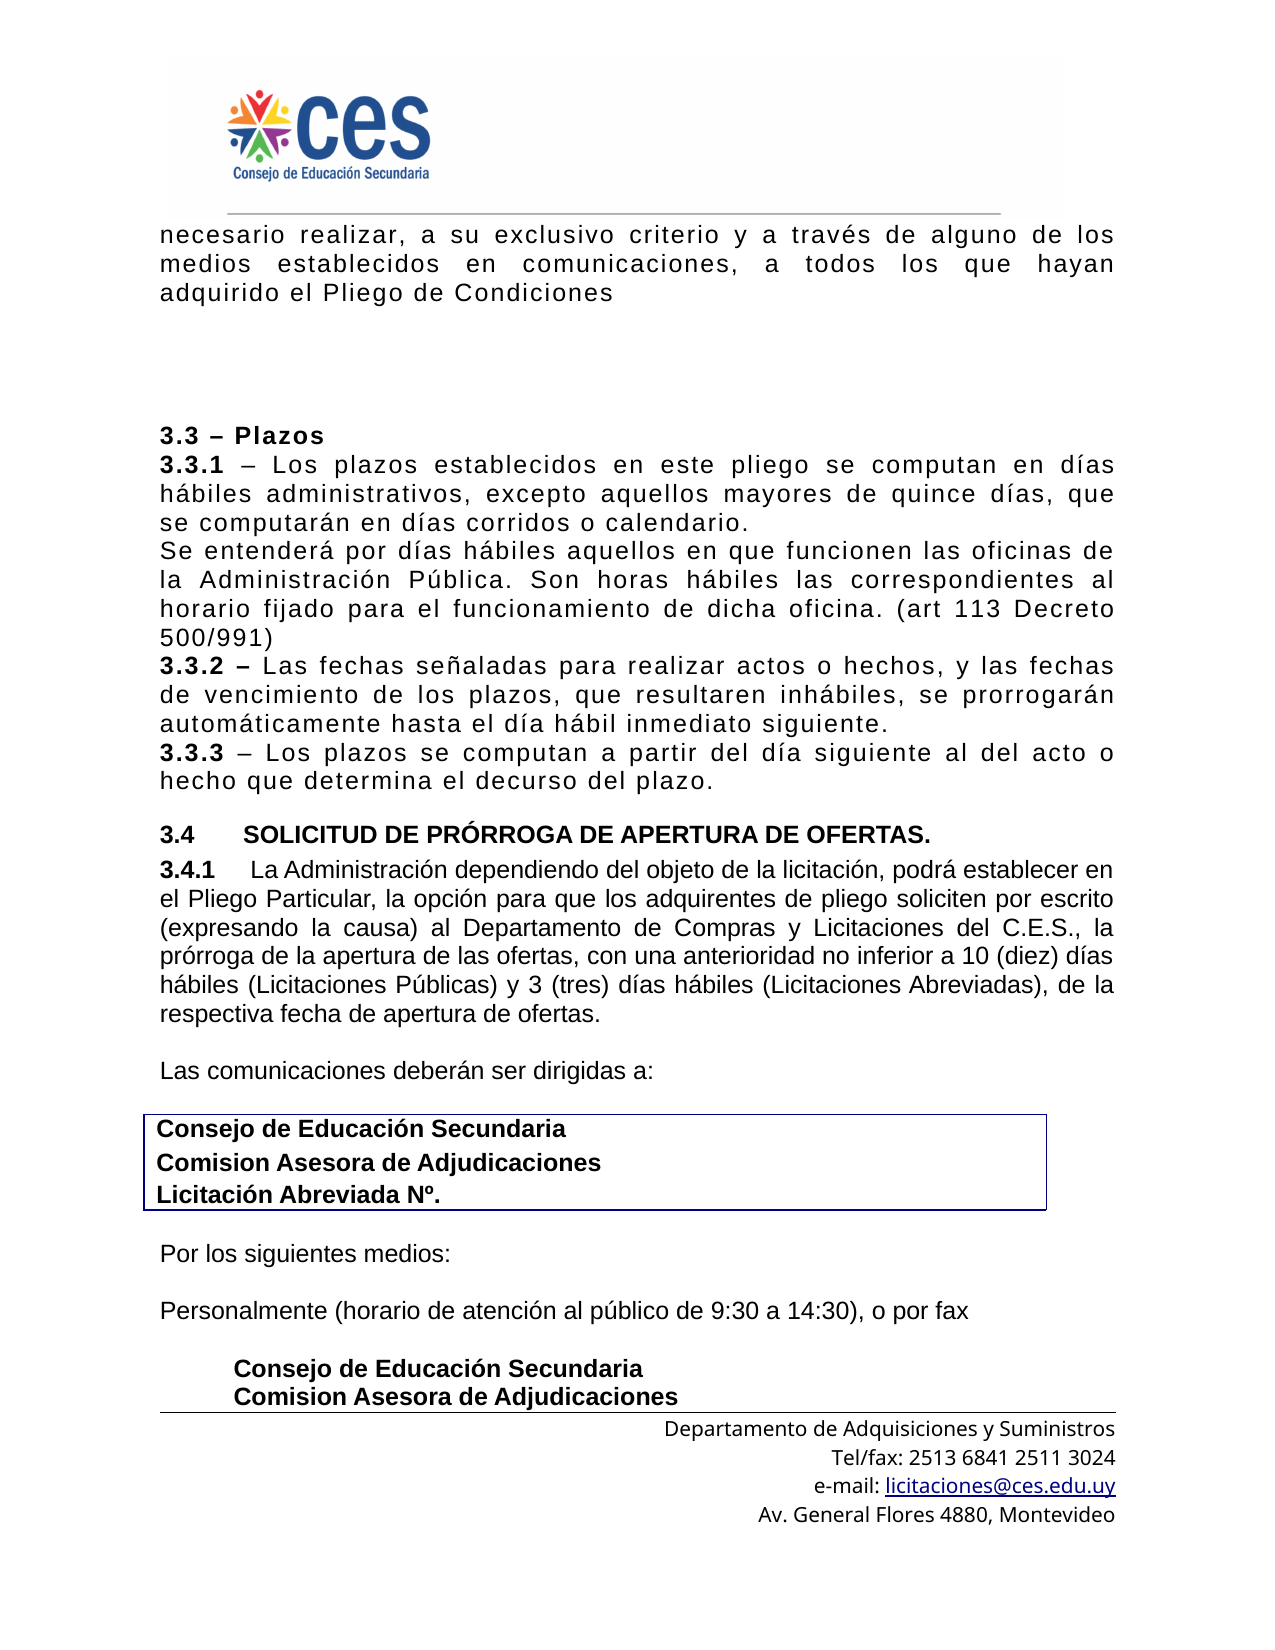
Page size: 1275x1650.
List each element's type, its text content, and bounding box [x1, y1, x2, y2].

text Se entenderá por días hábiles aquellos en que funcionen las oficinas de la Administración Pública. Son horas hábiles las correspondientes al horario fijado para el funcionamiento de dicha oficina. (art 113 Decreto 500/991) [159, 536, 1116, 651]
text Las comunicaciones deberán ser dirigidas a: [159, 1056, 1116, 1085]
text Comision Asesora de Adjudicaciones [159, 1382, 1116, 1411]
text 3.3.1 – Los plazos establecidos en este pliego se computan en días hábiles administrativos, excepto aquellos mayores de quince días, que se computarán en días corridos o calendario. [159, 450, 1116, 536]
text 3.3.3 – Los plazos se computan a partir del día siguiente al del acto o hecho que determina el decurso del plazo. [159, 738, 1116, 795]
text 3.3 – Plazos [159, 421, 1116, 450]
table_header Consejo de Educación Secundaria Comision Asesora de Adjudicaciones Licitación Abreviada Nº. [145, 1115, 1046, 1209]
picture [165, 57, 1064, 220]
text Por los siguientes medios: [159, 1239, 1116, 1267]
text Personalmente (horario de atención al público de 9:30 a 14:30), o por fax [159, 1296, 1116, 1325]
text 3.4.1 La Administración dependiendo del objeto de la licitación, podrá establecer en el Pliego Particular, la opción para que los adquirentes de pliego soliciten por escrito (expresando la causa) al Departamento de Compras y Licitaciones del C.E.S., la prórroga de la apertura de las ofertas, con una anterioridad no inferior a 10 (diez) días hábiles (Licitaciones Públicas) y 3 (tres) días hábiles (Licitaciones Abreviadas), de la respectiva fecha de apertura de ofertas. [159, 855, 1116, 1028]
text Consejo de Educación Secundaria [159, 1354, 1116, 1382]
subtitle 3.4 SOLICITUD DE PRÓRROGA DE APERTURA DE OFERTAS. [159, 820, 1116, 849]
text necesario realizar, a su exclusivo criterio y a través de alguno de los medios establecidos en comunicaciones, a todos los que hayan adquirido el Pliego de Condiciones [159, 130, 1116, 306]
text 3.3.2 – Las fechas señaladas para realizar actos o hechos, y las fechas de vencimiento de los plazos, que resultaren inhábiles, se prorrogarán automáticamente hasta el día hábil inmediato siguiente. [159, 651, 1116, 738]
